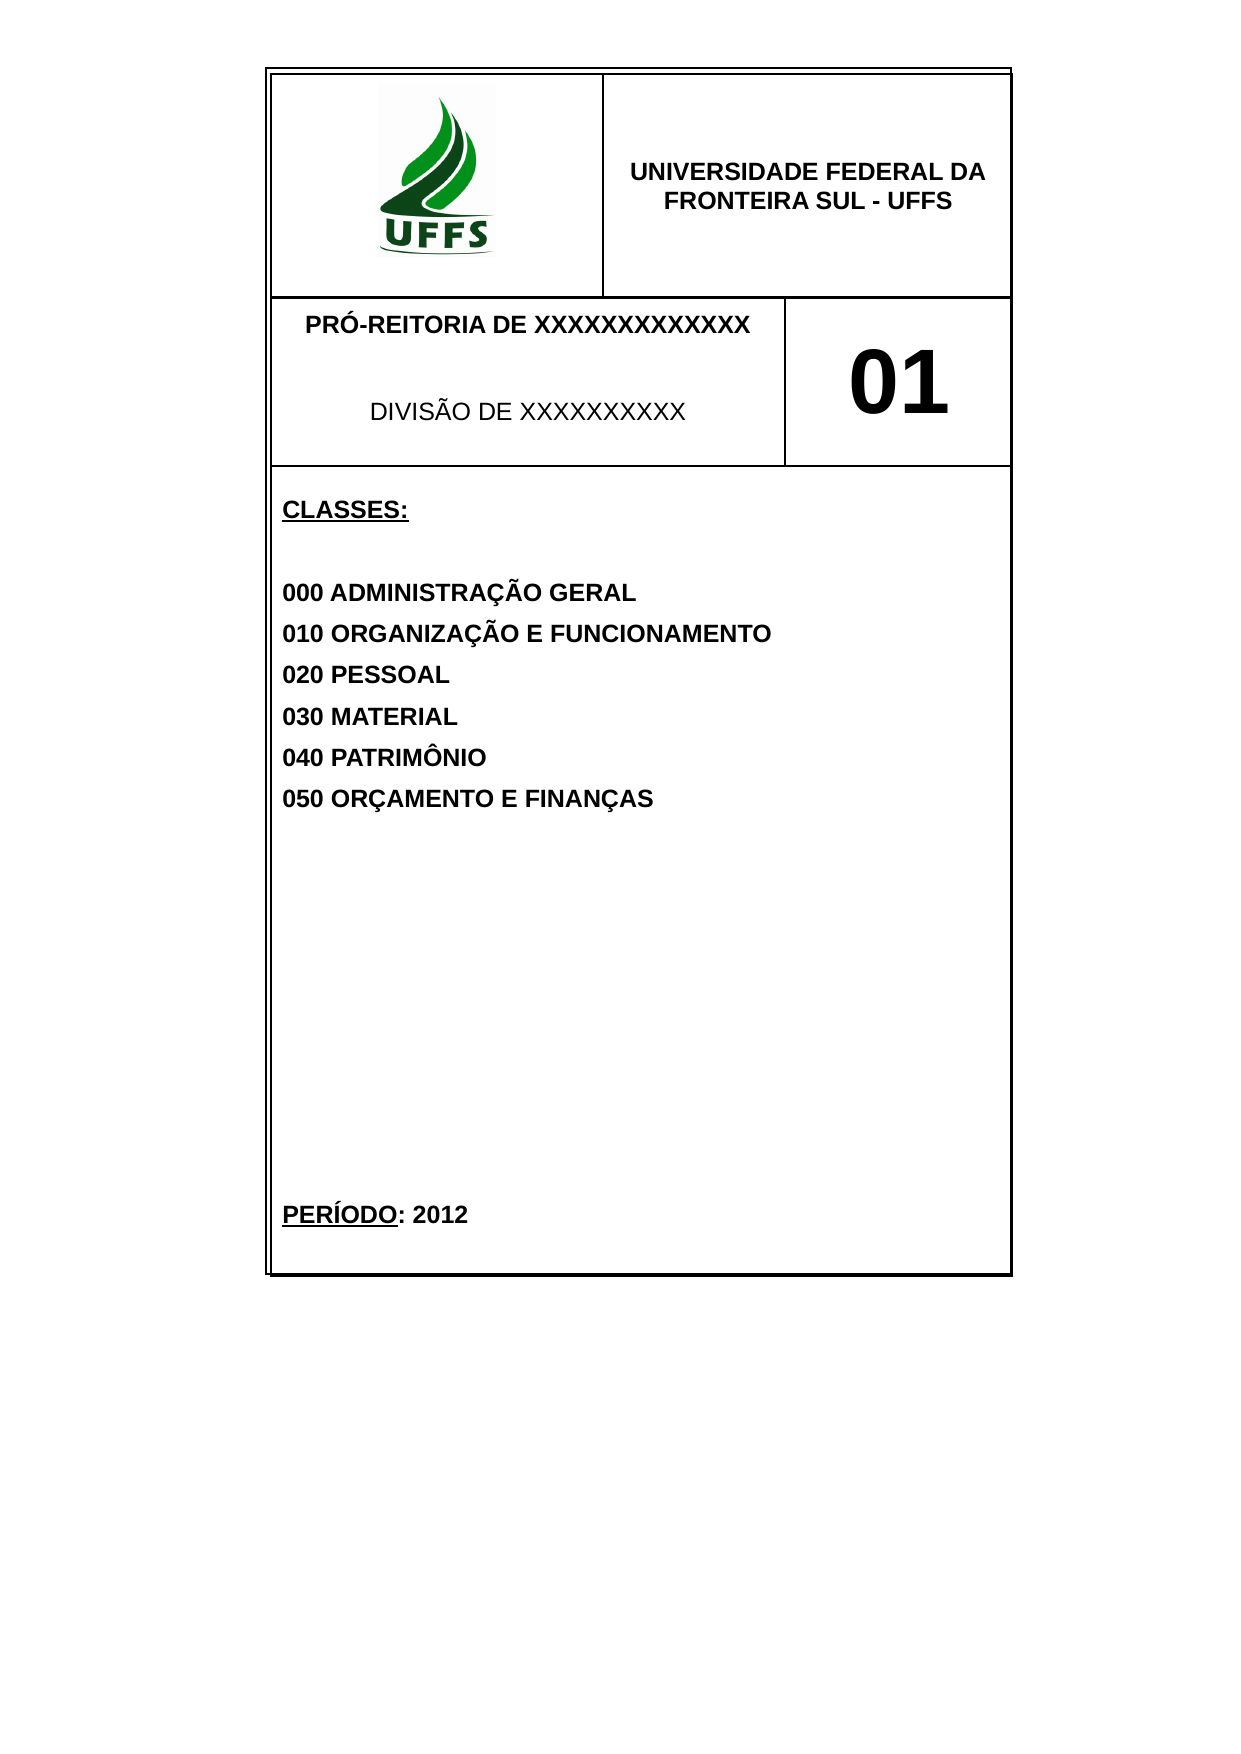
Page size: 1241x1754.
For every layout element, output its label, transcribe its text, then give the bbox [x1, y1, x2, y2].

table_header [272, 75, 602, 296]
picture [377, 84, 497, 257]
table_cell CLASSES: 000 ADMINISTRAÇÃO GERAL 010 ORGANIZAÇÃO E FUNCIONAMENTO 020 PESSOAL 030 MATERIAL 040 PATRIMÔNIO 050 ORÇAMENTO E FINANÇAS PERÍODO: 2012 [272, 467, 1010, 1273]
table_cell 01 [786, 299, 1010, 465]
table_header UNIVERSIDADE FEDERAL DA FRONTEIRA SUL - UFFS [604, 75, 1010, 296]
table_cell PRÓ-REITORIA DE XXXXXXXXXXXXX DIVISÃO DE XXXXXXXXXX [272, 299, 784, 465]
